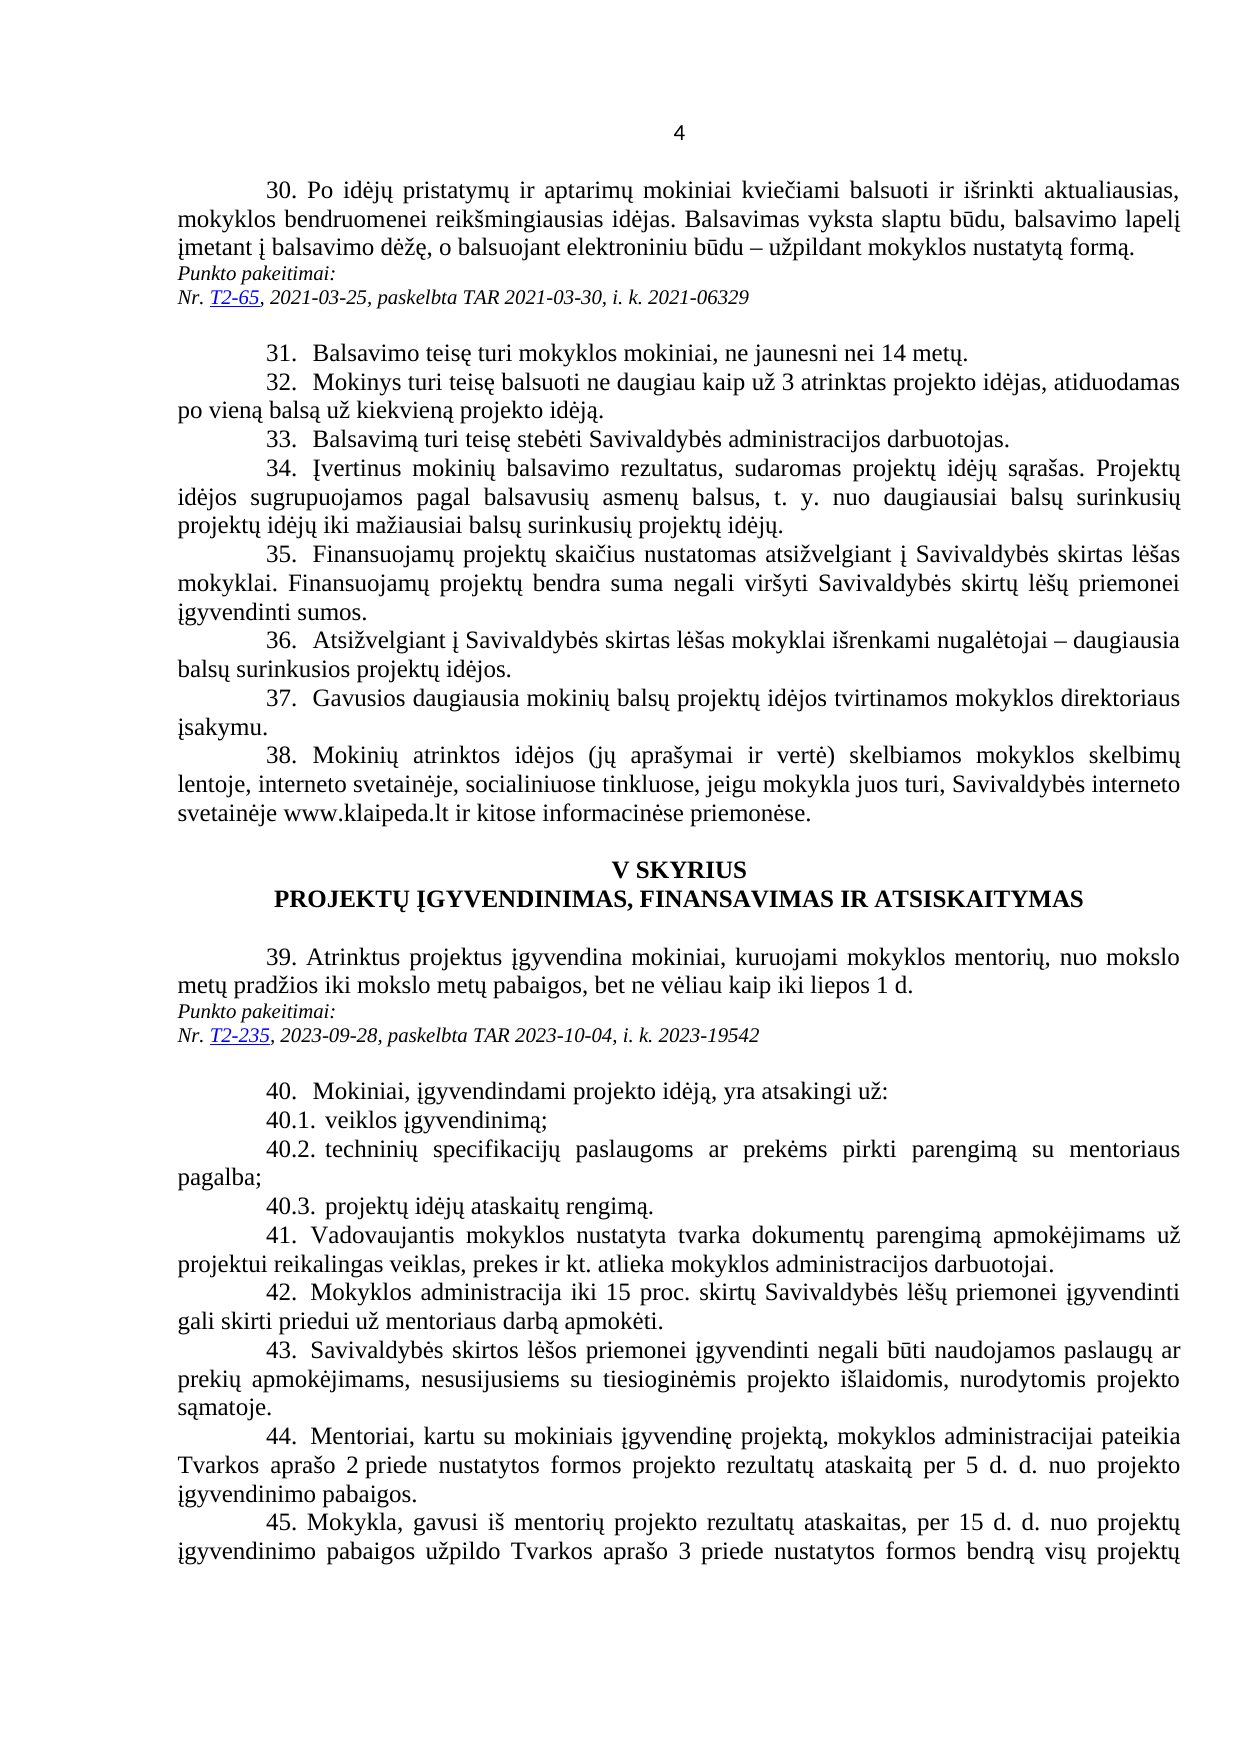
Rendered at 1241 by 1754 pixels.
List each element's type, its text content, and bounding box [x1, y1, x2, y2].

text Punkto pakeitimai: [177, 261, 1181, 285]
text 30. Po idėjų pristatymų ir aptarimų mokiniai kviečiami balsuoti ir išrinkti aktualiausias, mokyklos bendruomenei reikšmingiausias idėjas. Balsavimas vyksta slaptu būdu, balsavimo lapelį įmetant į balsavimo dėžę, o balsuojant elektroniniu būdu – užpildant mokyklos nustatytą formą. [177, 175, 1181, 261]
text 31. Balsavimo teisę turi mokyklos mokiniai, ne jaunesni nei 14 metų. [177, 338, 1181, 367]
text Punkto pakeitimai: [177, 999, 1181, 1023]
text 40.2. techninių specifikacijų paslaugoms ar prekėms pirkti parengimą su mentoriaus pagalba; [177, 1134, 1181, 1191]
text Nr. T2-235, 2023-09-28, paskelbta TAR 2023-10-04, i. k. 2023-19542 [177, 1023, 1181, 1047]
text 34. Įvertinus mokinių balsavimo rezultatus, sudaromas projektų idėjų sąrašas. Projektų idėjos sugrupuojamos pagal balsavusių asmenų balsus, t. y. nuo daugiausiai balsų surinkusių projektų idėjų iki mažiausiai balsų surinkusių projektų idėjų. [177, 453, 1181, 539]
text 44. Mentoriai, kartu su mokiniais įgyvendinę projektą, mokyklos administracijai pateikia Tvarkos aprašo 2 priede nustatytos formos projekto rezultatų ataskaitą per 5 d. d. nuo projekto įgyvendinimo pabaigos. [177, 1421, 1181, 1507]
text Nr. T2-65, 2021-03-25, paskelbta TAR 2021-03-30, i. k. 2021-06329 [177, 285, 1181, 309]
text 39. Atrinktus projektus įgyvendina mokiniai, kuruojami mokyklos mentorių, nuo mokslo metų pradžios iki mokslo metų pabaigos, bet ne vėliau kaip iki liepos 1 d. [177, 942, 1181, 999]
text 41. Vadovaujantis mokyklos nustatyta tvarka dokumentų parengimą apmokėjimams už projektui reikalingas veiklas, prekes ir kt. atlieka mokyklos administracijos darbuotojai. [177, 1220, 1181, 1277]
text 40. Mokiniai, įgyvendindami projekto idėją, yra atsakingi už: [177, 1076, 1181, 1105]
text 33. Balsavimą turi teisę stebėti Savivaldybės administracijos darbuotojas. [177, 424, 1181, 453]
text V SKYRIUS [177, 856, 1181, 884]
text 32. Mokinys turi teisę balsuoti ne daugiau kaip už 3 atrinktas projekto idėjas, atiduodamas po vieną balsą už kiekvieną projekto idėją. [177, 367, 1181, 424]
text 42. Mokyklos administracija iki 15 proc. skirtų Savivaldybės lėšų priemonei įgyvendinti gali skirti priedui už mentoriaus darbą apmokėti. [177, 1277, 1181, 1335]
text 37. Gavusios daugiausia mokinių balsų projektų idėjos tvirtinamos mokyklos direktoriaus įsakymu. [177, 683, 1181, 741]
text 36. Atsižvelgiant į Savivaldybės skirtas lėšas mokyklai išrenkami nugalėtojai – daugiausia balsų surinkusios projektų idėjos. [177, 626, 1181, 683]
text 35. Finansuojamų projektų skaičius nustatomas atsižvelgiant į Savivaldybės skirtas lėšas mokyklai. Finansuojamų projektų bendra suma negali viršyti Savivaldybės skirtų lėšų priemonei įgyvendinti sumos. [177, 539, 1181, 626]
text PROJEKTŲ ĮGYVENDINIMAS, FINANSAVIMAS IR ATSISKAITYMAS [177, 884, 1181, 913]
text 40.1. veiklos įgyvendinimą; [177, 1105, 1181, 1134]
text 38. Mokinių atrinktos idėjos (jų aprašymai ir vertė) skelbiamos mokyklos skelbimų lentoje, interneto svetainėje, socialiniuose tinkluose, jeigu mokykla juos turi, Savivaldybės interneto svetainėje www.klaipeda.lt ir kitose informacinėse priemonėse. [177, 741, 1181, 827]
text 43. Savivaldybės skirtos lėšos priemonei įgyvendinti negali būti naudojamos paslaugų ar prekių apmokėjimams, nesusijusiems su tiesioginėmis projekto išlaidomis, nurodytomis projekto sąmatoje. [177, 1335, 1181, 1421]
text 45. Mokykla, gavusi iš mentorių projekto rezultatų ataskaitas, per 15 d. d. nuo projektų įgyvendinimo pabaigos užpildo Tvarkos aprašo 3 priede nustatytos formos bendrą visų projektų [177, 1507, 1181, 1565]
text 40.3. projektų idėjų ataskaitų rengimą. [177, 1191, 1181, 1220]
